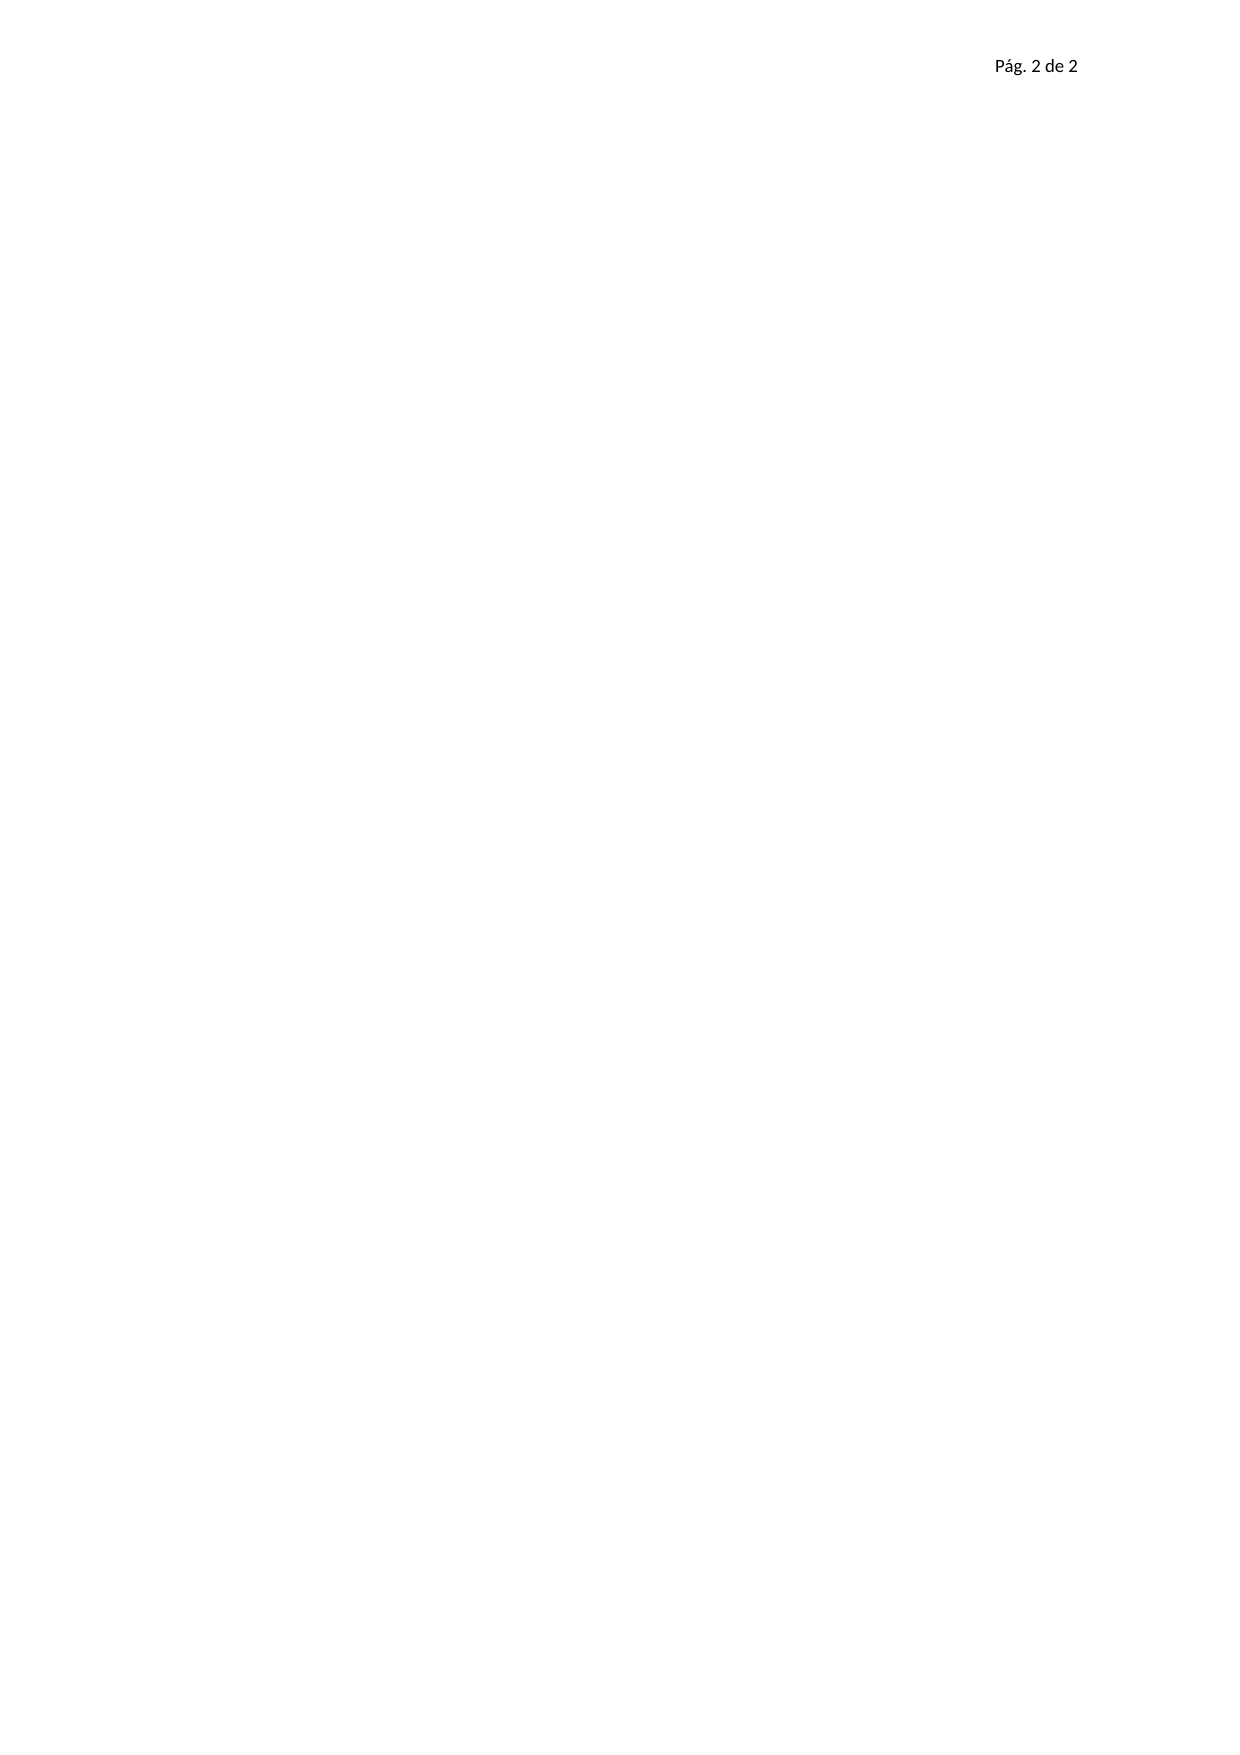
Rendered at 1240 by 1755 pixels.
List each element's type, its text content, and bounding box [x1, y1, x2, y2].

text Pág. 2 de 2 [157, 54, 1078, 77]
